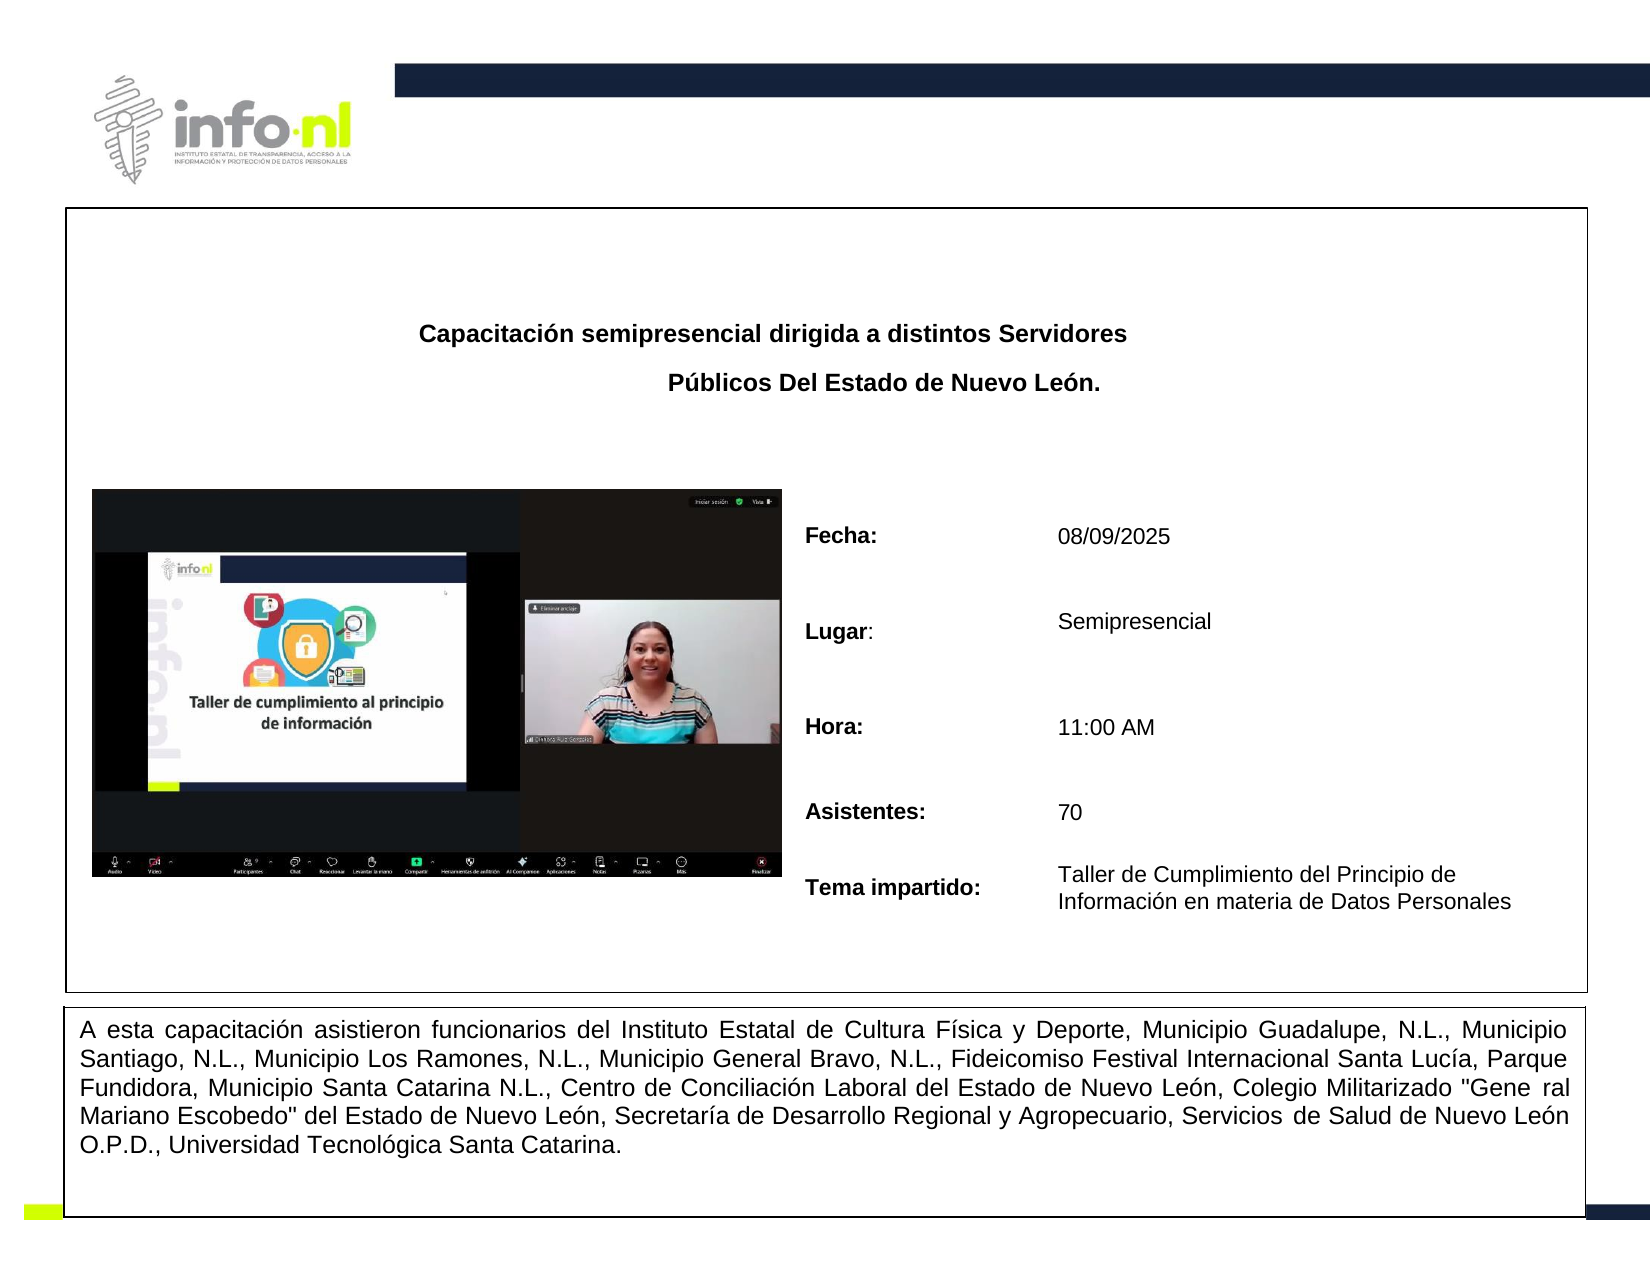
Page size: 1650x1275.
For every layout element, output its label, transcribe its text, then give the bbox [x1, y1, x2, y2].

text A esta capacitación asistieron funcionarios del Instituto Estatal de Cultura Física y Deporte, Municipio Guadalupe, N.L., Municipio Santiago, N.L., Municipio Los Ramones, N.L., Municipio General Bravo, N.L., Fideicomiso Festival Internacional Santa Lucía, Parque Fundidora, Municipio Santa Catarina N.L., Centro de Conciliación Laboral del Estado de Nuevo León, Colegio Militarizado "Gene ral Mariano Escobedo" del Estado de Nuevo León, Secretaría de Desarrollo Regional y Agropecuario, Servicios de Salud de Nuevo León O.P.D., Universidad Tecnológica Santa Catarina. [79, 1015, 1570, 1159]
